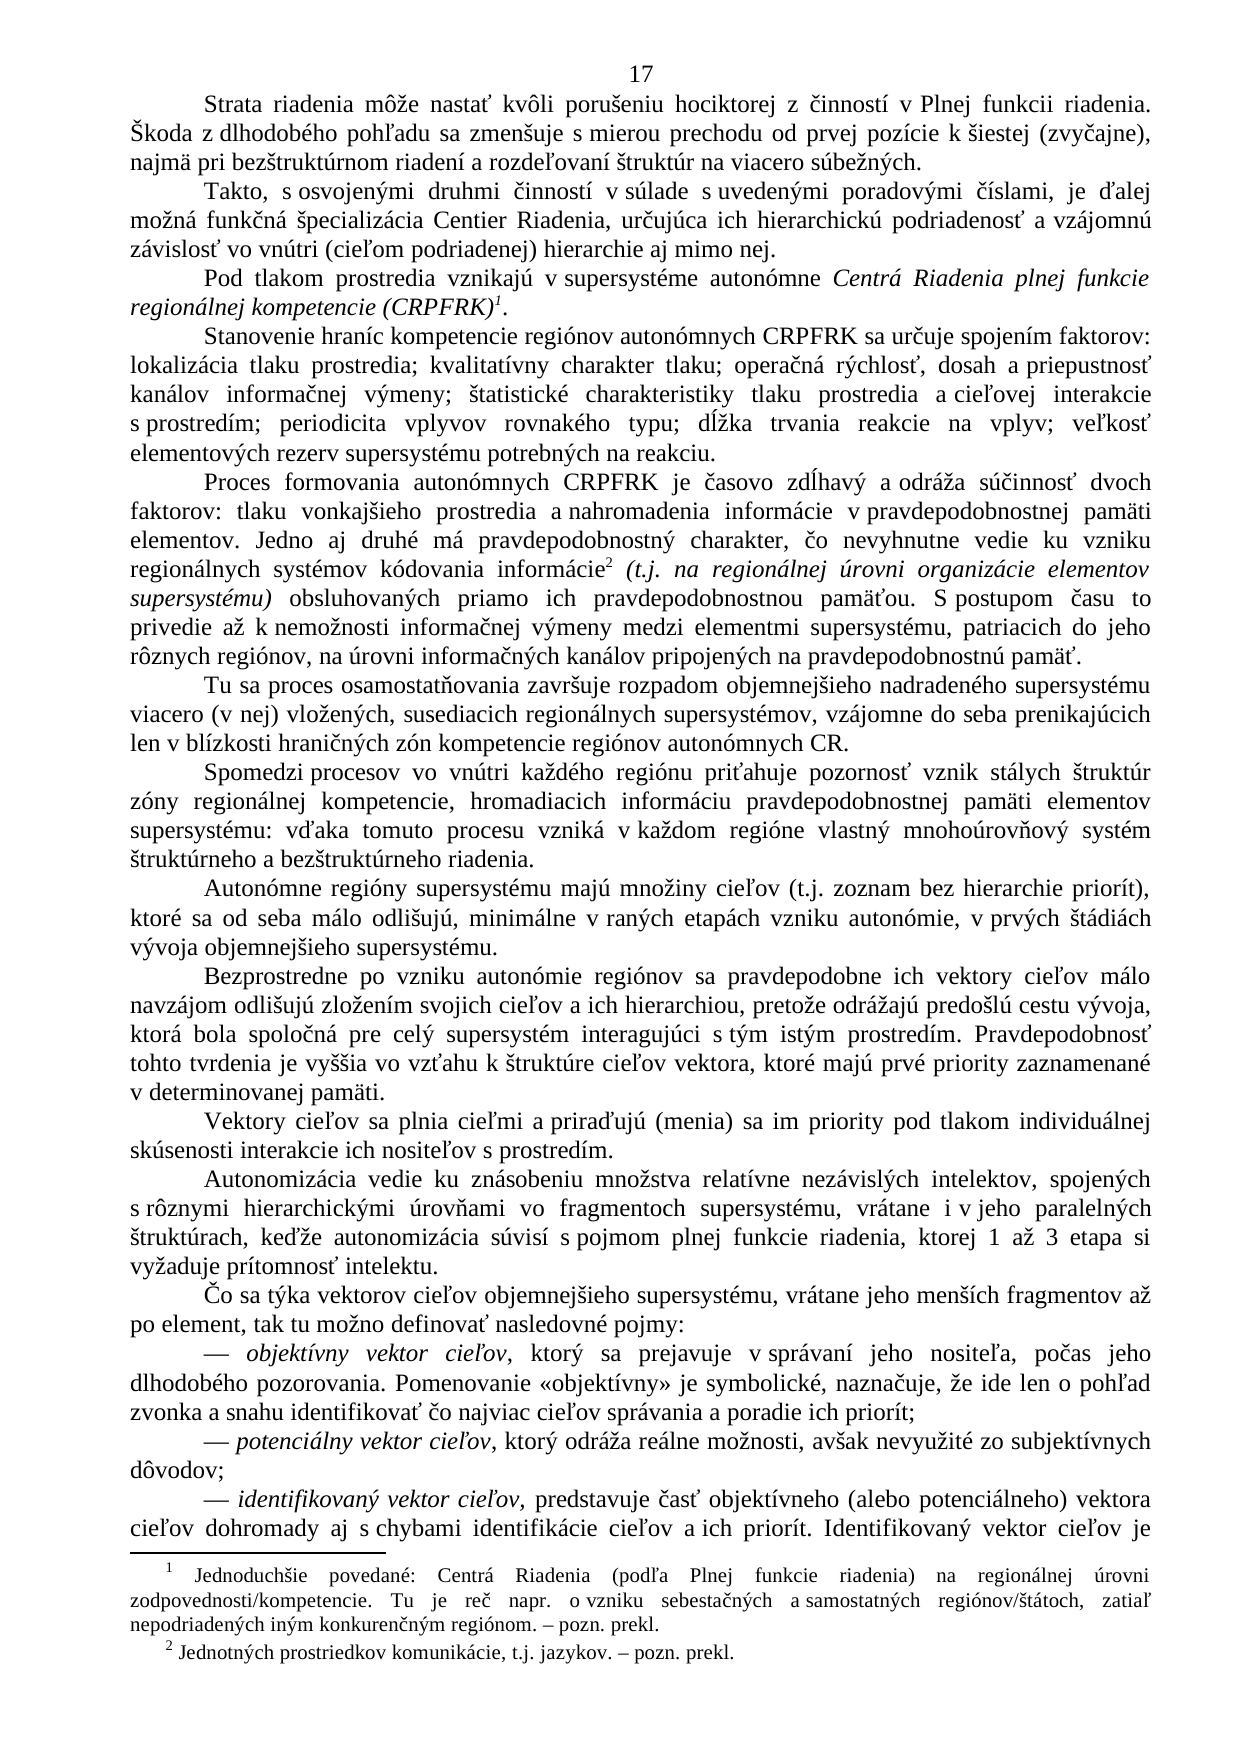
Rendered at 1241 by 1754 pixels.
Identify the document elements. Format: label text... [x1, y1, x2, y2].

text Spomedzi procesov vo vnútri každého regiónu priťahuje pozornosť vznik stálych štruktúr zóny regionálnej kompetencie, hromadiacich informáciu pravdepodobnostnej pamäti elementov supersystému: vďaka tomuto procesu vzniká v každom regióne vlastný mnohoúrovňový systém štruktúrneho a bezštruktúrneho riadenia. [130, 757, 1152, 873]
text Stanovenie hraníc kompetencie regiónov autonómnych CRPFRK sa určuje spojením faktorov: lokalizácia tlaku prostredia; kvalitatívny charakter tlaku; operačná rýchlosť, dosah a priepustnosť kanálov informačnej výmeny; štatistické charakteristiky tlaku prostredia a cieľovej interakcie s prostredím; periodicita vplyvov rovnakého typu; dĺžka trvania reakcie na vplyv; veľkosť elementových rezerv supersystému potrebných na reakciu. [130, 321, 1152, 466]
text Bezprostredne po vzniku autonómie regiónov sa pravdepodobne ich vektory cieľov málo navzájom odlišujú zložením svojich cieľov a ich hierarchiou, pretože odrážajú predošlú cestu vývoja, ktorá bola spoločná pre celý supersystém interagujúci s tým istým prostredím. Pravdepodobnosť tohto tvrdenia je vyššia vo vzťahu k štruktúre cieľov vektora, ktoré majú prvé priority zaznamenané v determinovanej pamäti. [130, 961, 1152, 1106]
text — potenciálny vektor cieľov, ktorý odráža reálne možnosti, avšak nevyužité zo subjektívnych dôvodov; [130, 1426, 1152, 1484]
text — objektívny vektor cieľov, ktorý sa prejavuje v správaní jeho nositeľa, počas jeho dlhodobého pozorovania. Pomenovanie «objektívny» je symbolické, naznačuje, že ide len o pohľad zvonka a snahu identifikovať čo najviac cieľov správania a poradie ich priorít; [130, 1338, 1152, 1426]
text Proces formovania autonómnych CRPFRK je časovo zdĺhavý a odráža súčinnosť dvoch faktorov: tlaku vonkajšieho prostredia a nahromadenia informácie v pravdepodobnostnej pamäti elementov. Jedno aj druhé má pravdepodobnostný charakter, čo nevyhnutne vedie ku vzniku regionálnych systémov kódovania informácie (t.j. na regionálnej úrovni organizácie elementov supersystému) obsluhovaných priamo ich pravdepodobnostnou pamäťou. S postupom času to privedie až k nemožnosti informačnej výmeny medzi elementmi supersystému, patriacich do jeho rôznych regiónov, na úrovni informačných kanálov pripojených na pravdepodobnostnú pamäť. [130, 466, 1152, 670]
text Jednotných prostriedkov komunikácie, t.j. jazykov. – pozn. prekl. [130, 1636, 1152, 1665]
text Čo sa týka vektorov cieľov objemnejšieho supersystému, vrátane jeho menších fragmentov až po element, tak tu možno definovať nasledovné pojmy: [130, 1280, 1152, 1338]
text Autonomizácia vedie ku znásobeniu množstva relatívne nezávislých intelektov, spojených s rôznymi hierarchickými úrovňami vo fragmentoch supersystému, vrátane i v jeho paralelných štruktúrach, keďže autonomizácia súvisí s pojmom plnej funkcie riadenia, ktorej 1 až 3 etapa si vyžaduje prítomnosť intelektu. [130, 1164, 1152, 1280]
text Autonómne regióny supersystému majú množiny cieľov (t.j. zoznam bez hierarchie priorít), ktoré sa od seba málo odlišujú, minimálne v raných etapách vzniku autonómie, v prvých štádiách vývoja objemnejšieho supersystému. [130, 873, 1152, 961]
text Pod tlakom prostredia vznikajú v supersystéme autonómne Centrá Riadenia plnej funkcie regionálnej kompetencie (CRPFRK). [130, 263, 1152, 321]
text — identifikovaný vektor cieľov, predstavuje časť objektívneho (alebo potenciálneho) vektora cieľov dohromady aj s chybami identifikácie cieľov a ich priorít. Identifikovaný vektor cieľov je [130, 1484, 1152, 1542]
text Jednoduchšie povedané: Centrá Riadenia (podľa Plnej funkcie riadenia) na regionálnej úrovni zodpovednosti/kompetencie. Tu je reč napr. o vzniku sebestačných a samostatných regiónov/štátoch, zatiaľ nepodriadených iným konkurenčným regiónom. – pozn. prekl. [130, 1559, 1152, 1636]
text Strata riadenia môže nastať kvôli porušeniu hociktorej z činností v Plnej funkcii riadenia. Škoda z dlhodobého pohľadu sa zmenšuje s mierou prechodu od prvej pozície k šiestej (zvyčajne), najmä pri bezštruktúrnom riadení a rozdeľovaní štruktúr na viacero súbežných. [130, 89, 1152, 176]
text Vektory cieľov sa plnia cieľmi a priraďujú (menia) sa im priority pod tlakom individuálnej skúsenosti interakcie ich nositeľov s prostredím. [130, 1106, 1152, 1164]
text Tu sa proces osamostatňovania završuje rozpadom objemnejšieho nadradeného supersystému viacero (v nej) vložených, susediacich regionálnych supersystémov, vzájomne do seba prenikajúcich len v blízkosti hraničných zón kompetencie regiónov autonómnych CR. [130, 670, 1152, 757]
text Takto, s osvojenými druhmi činností v súlade s uvedenými poradovými číslami, je ďalej možná funkčná špecializácia Centier Riadenia, určujúca ich hierarchickú podriadenosť a vzájomnú závislosť vo vnútri (cieľom podriadenej) hierarchie aj mimo nej. [130, 176, 1152, 263]
